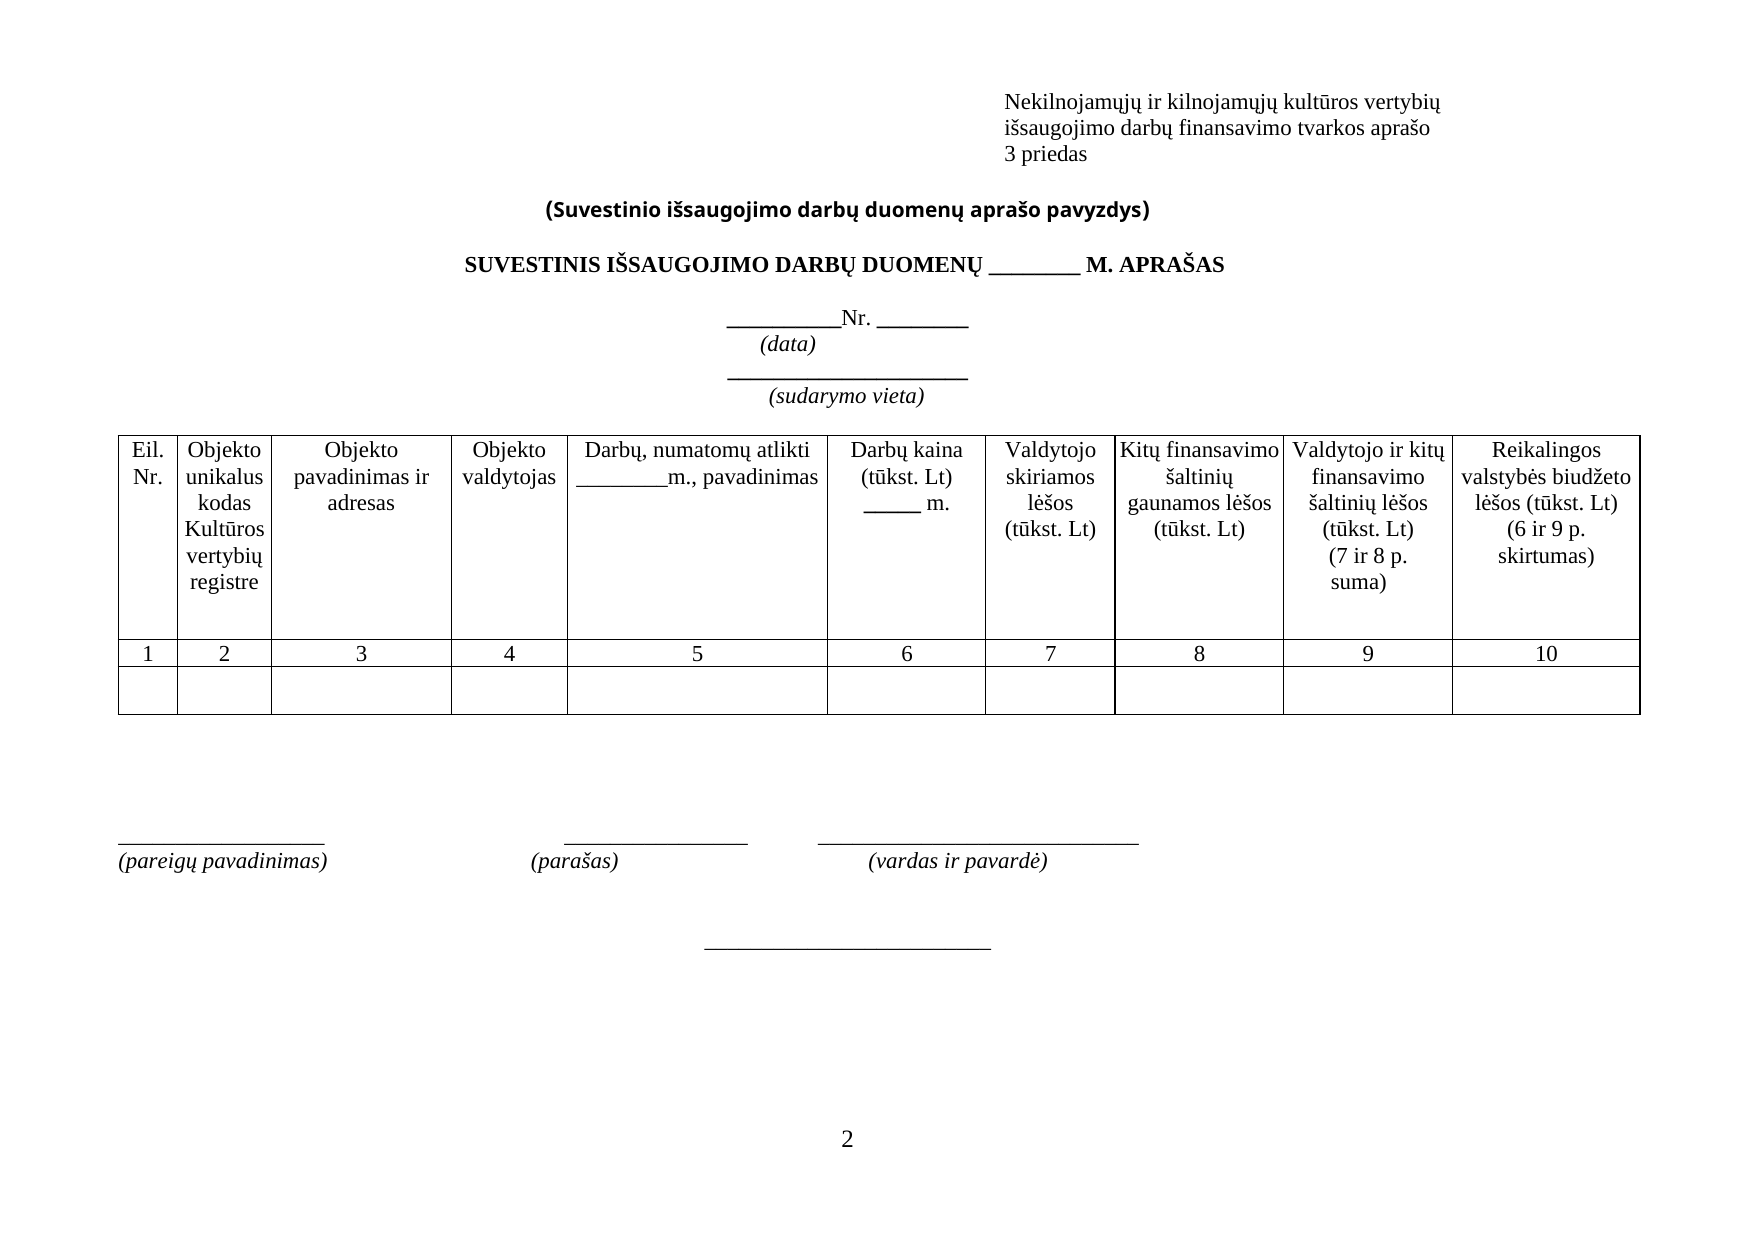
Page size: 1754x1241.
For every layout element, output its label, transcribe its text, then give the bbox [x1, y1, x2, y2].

table_cell [828, 667, 985, 714]
table_cell 2 [178, 640, 271, 666]
table_cell [178, 667, 271, 714]
text __________________ ________________ ____________________________ [118, 821, 1577, 847]
text (pareigų pavadinimas) (parašas) (vardas ir pavardė) [118, 847, 1577, 873]
table_cell 9 [1284, 640, 1452, 666]
text (sudarymo vieta) [118, 383, 1577, 409]
text (data) [118, 330, 1577, 356]
table_cell [1453, 667, 1639, 714]
table_header Kitų finansavimo šaltinių gaunamos lėšos (tūkst. Lt) [1116, 436, 1283, 639]
table_header Darbų, numatomų atlikti ________m., pavadinimas [568, 436, 827, 639]
text __________Nr. ________ [118, 303, 1577, 330]
table_cell [1116, 667, 1283, 714]
table_cell 6 [828, 640, 985, 666]
text 3 priedas [1004, 141, 1577, 167]
subtitle (Suvestinio išsaugojimo darbų duomenų aprašo pavyzdys) [118, 193, 1577, 224]
text Nekilnojamųjų ir kilnojamųjų kultūros vertybių [1004, 88, 1577, 114]
table_cell 1 [119, 640, 177, 666]
text _____________________ [118, 356, 1577, 383]
text išsaugojimo darbų finansavimo tvarkos aprašo [1004, 114, 1577, 141]
table_header Darbų kaina (tūkst. Lt) _____ m. [828, 436, 985, 639]
table_cell 7 [986, 640, 1114, 666]
table_header Reikalingos valstybės biudžeto lėšos (tūkst. Lt) (6 ir 9 p. skirtumas) [1453, 436, 1639, 639]
table_cell [272, 667, 451, 714]
table_header Valdytojo ir kitų finansavimo šaltinių lėšos (tūkst. Lt) (7 ir 8 p. suma) [1284, 436, 1452, 639]
table_header Eil. Nr. [119, 436, 177, 639]
table_cell [568, 667, 827, 714]
table_header Objekto pavadinimas ir adresas [272, 436, 451, 639]
table_header Objekto unikalus kodas Kultūros vertybių registre [178, 436, 271, 639]
table_cell 5 [568, 640, 827, 666]
table_cell 3 [272, 640, 451, 666]
table_cell [986, 667, 1114, 714]
table_cell [1284, 667, 1452, 714]
table_header Objekto valdytojas [452, 436, 567, 639]
table_header Valdytojo skiriamos lėšos (tūkst. Lt) [986, 436, 1114, 639]
table_cell 4 [452, 640, 567, 666]
text _________________________ [118, 926, 1577, 952]
text SUVESTINIS IŠSAUGOJIMO DARBŲ duomenų ________ m. aprašAS [118, 251, 1577, 277]
table_cell 10 [1453, 640, 1639, 666]
table_cell 8 [1116, 640, 1283, 666]
table_cell [119, 667, 177, 714]
table_cell [452, 667, 567, 714]
